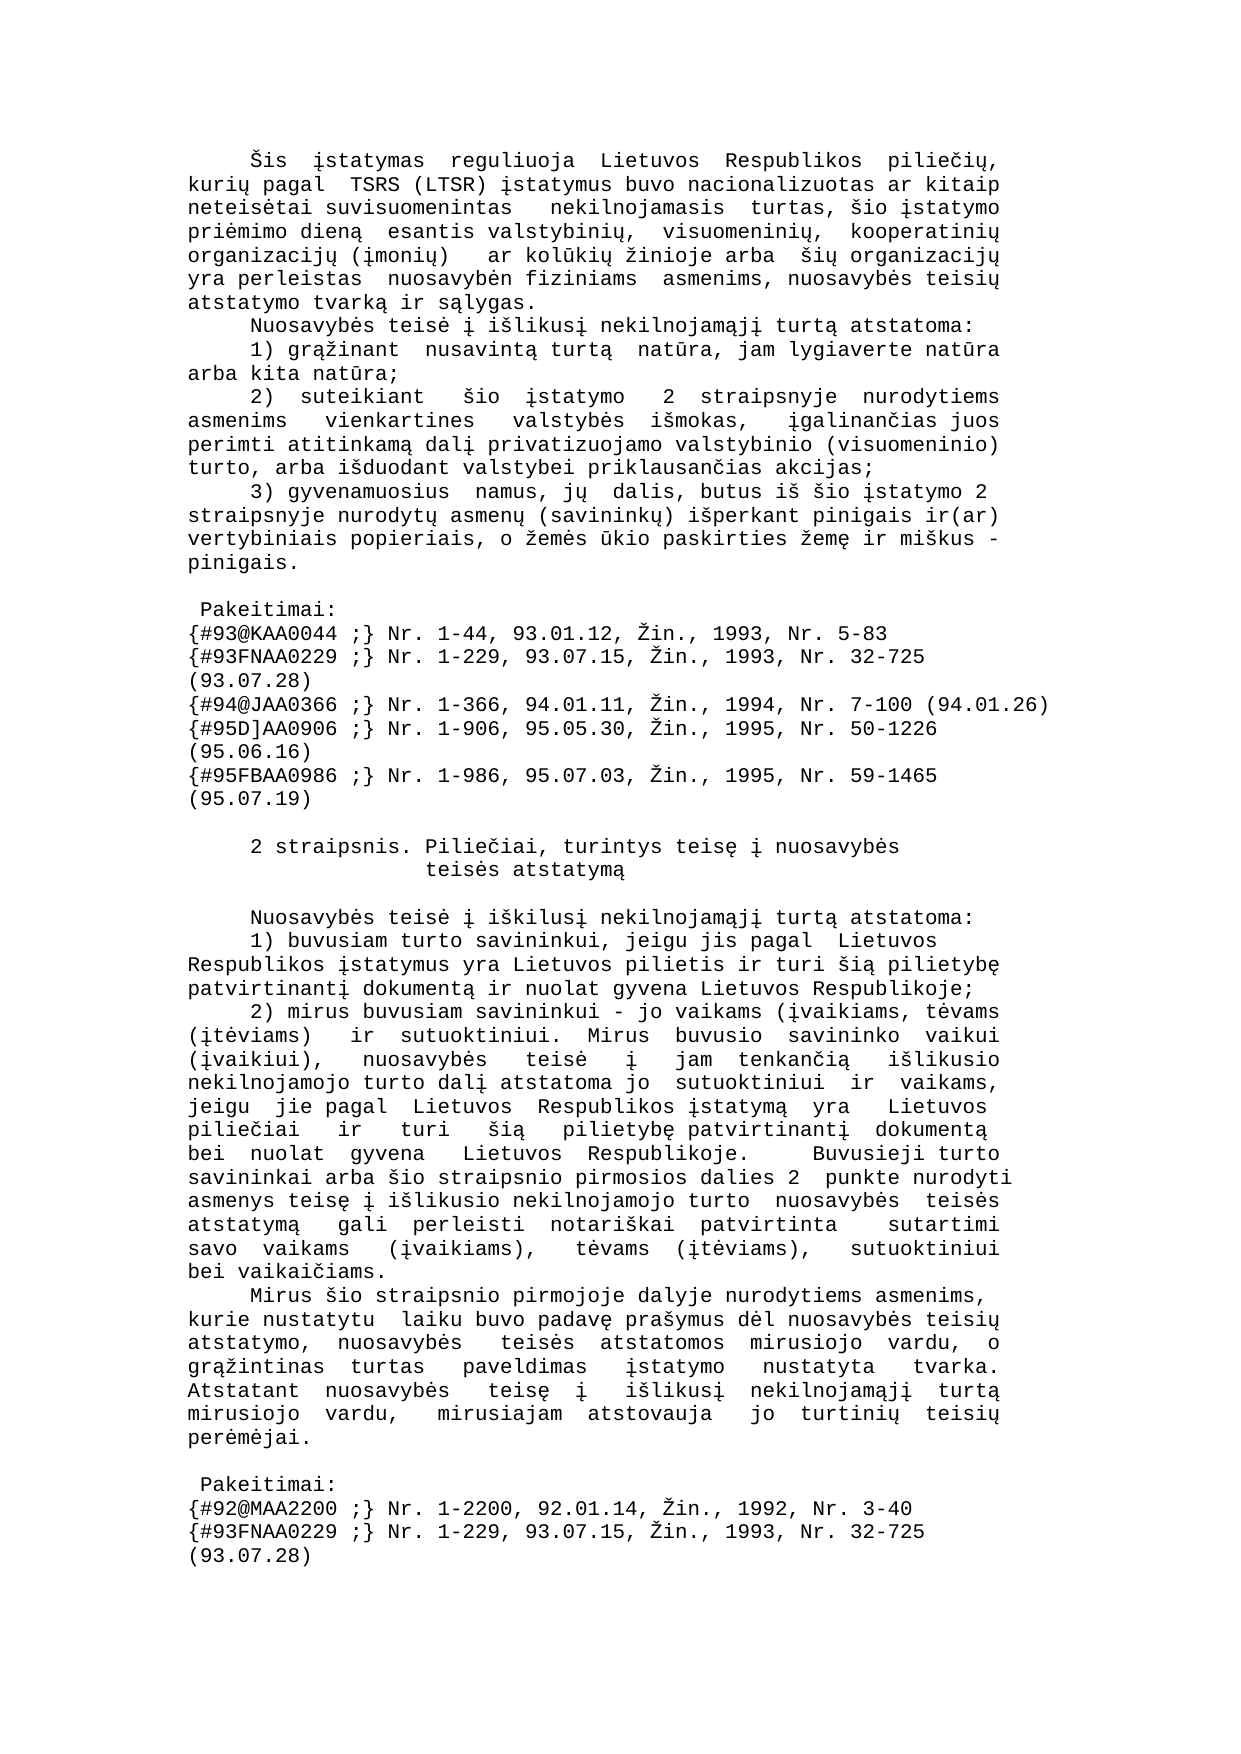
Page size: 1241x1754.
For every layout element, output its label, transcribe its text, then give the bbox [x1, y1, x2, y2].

text straipsnyje nurodytų asmenų (savininkų) išperkant pinigais ir(ar) [187, 505, 1053, 528]
text asmenims vienkartines valstybės išmokas, įgalinančias juos [187, 410, 1053, 434]
text perimti atitinkamą dalį privatizuojamo valstybinio (visuomeninio) [187, 434, 1053, 457]
text {#95FBAA0986 ;} Nr. 1-986, 95.07.03, Žin., 1995, Nr. 59-1465 (95.07.19) [187, 765, 1053, 812]
text kurių pagal TSRS (LTSR) įstatymus buvo nacionalizuotas ar kitaip [187, 174, 1053, 197]
text 1) buvusiam turto savininkui, jeigu jis pagal Lietuvos [187, 930, 1053, 954]
text Pakeitimai: [187, 599, 1053, 623]
text kurie nustatytu laiku buvo padavę prašymus dėl nuosavybės teisių [187, 1309, 1053, 1332]
text 1) grąžinant nusavintą turtą natūra, jam lygiaverte natūra [187, 339, 1053, 363]
text 2) mirus buvusiam savininkui - jo vaikams (įvaikiams, tėvams [187, 1001, 1053, 1025]
text asmenys teisę į išlikusio nekilnojamojo turto nuosavybės teisės [187, 1190, 1053, 1214]
text Nuosavybės teisė į išlikusį nekilnojamąjį turtą atstatoma: [187, 316, 1053, 339]
text bei nuolat gyvena Lietuvos Respublikoje. Buvusieji turto [187, 1143, 1053, 1167]
text turto, arba išduodant valstybei priklausančias akcijas; [187, 457, 1053, 481]
text piliečiai ir turi šią pilietybę patvirtinantį dokumentą [187, 1119, 1053, 1143]
text savininkai arba šio straipsnio pirmosios dalies 2 punkte nurodyti [187, 1167, 1053, 1190]
text bei vaikaičiams. [187, 1261, 1053, 1285]
text (įtėviams) ir sutuoktiniui. Mirus buvusio savininko vaikui [187, 1025, 1053, 1048]
text savo vaikams (įvaikiams), tėvams (įtėviams), sutuoktiniui [187, 1238, 1053, 1261]
text perėmėjai. [187, 1427, 1053, 1451]
text teisės atstatymą [187, 859, 1053, 883]
text (įvaikiui), nuosavybės teisė į jam tenkančią išlikusio [187, 1048, 1053, 1072]
text {#95D]AA0906 ;} Nr. 1-906, 95.05.30, Žin., 1995, Nr. 50-1226 (95.06.16) [187, 717, 1053, 765]
text 2 straipsnis. Piliečiai, turintys teisę į nuosavybės [187, 836, 1053, 859]
text Atstatant nuosavybės teisę į išlikusį nekilnojamąjį turtą [187, 1379, 1053, 1403]
text yra perleistas nuosavybėn fiziniams asmenims, nuosavybės teisių [187, 268, 1053, 292]
text 3) gyvenamuosius namus, jų dalis, butus iš šio įstatymo 2 [187, 481, 1053, 505]
text Mirus šio straipsnio pirmojoje dalyje nurodytiems asmenims, [187, 1285, 1053, 1309]
text nekilnojamojo turto dalį atstatoma jo sutuoktiniui ir vaikams, [187, 1072, 1053, 1096]
text atstatymo tvarką ir sąlygas. [187, 292, 1053, 316]
text Respublikos įstatymus yra Lietuvos pilietis ir turi šią pilietybę [187, 954, 1053, 978]
text pinigais. [187, 552, 1053, 576]
text arba kita natūra; [187, 363, 1053, 386]
text 2) suteikiant šio įstatymo 2 straipsnyje nurodytiems [187, 386, 1053, 410]
text Nuosavybės teisė į iškilusį nekilnojamąjį turtą atstatoma: [187, 907, 1053, 930]
text patvirtinantį dokumentą ir nuolat gyvena Lietuvos Respublikoje; [187, 978, 1053, 1001]
text {#94@JAA0366 ;} Nr. 1-366, 94.01.11, Žin., 1994, Nr. 7-100 (94.01.26) [187, 694, 1053, 717]
text Pakeitimai: [187, 1474, 1053, 1498]
text jeigu jie pagal Lietuvos Respublikos įstatymą yra Lietuvos [187, 1096, 1053, 1119]
text neteisėtai suvisuomenintas nekilnojamasis turtas, šio įstatymo [187, 197, 1053, 221]
text atstatymą gali perleisti notariškai patvirtinta sutartimi [187, 1214, 1053, 1238]
text mirusiojo vardu, mirusiajam atstovauja jo turtinių teisių [187, 1403, 1053, 1427]
text {#93@KAA0044 ;} Nr. 1-44, 93.01.12, Žin., 1993, Nr. 5-83 [187, 623, 1053, 647]
text vertybiniais popieriais, o žemės ūkio paskirties žemę ir miškus - [187, 528, 1053, 552]
text organizacijų (įmonių) ar kolūkių žinioje arba šių organizacijų [187, 244, 1053, 268]
text priėmimo dieną esantis valstybinių, visuomeninių, kooperatinių [187, 221, 1053, 244]
text {#93FNAA0229 ;} Nr. 1-229, 93.07.15, Žin., 1993, Nr. 32-725 (93.07.28) [187, 1521, 1053, 1569]
text {#93FNAA0229 ;} Nr. 1-229, 93.07.15, Žin., 1993, Nr. 32-725 (93.07.28) [187, 647, 1053, 694]
text Šis įstatymas reguliuoja Lietuvos Respublikos piliečių, [187, 150, 1053, 174]
text {#92@MAA2200 ;} Nr. 1-2200, 92.01.14, Žin., 1992, Nr. 3-40 [187, 1498, 1053, 1521]
text grąžintinas turtas paveldimas įstatymo nustatyta tvarka. [187, 1356, 1053, 1379]
text atstatymo, nuosavybės teisės atstatomos mirusiojo vardu, o [187, 1332, 1053, 1356]
